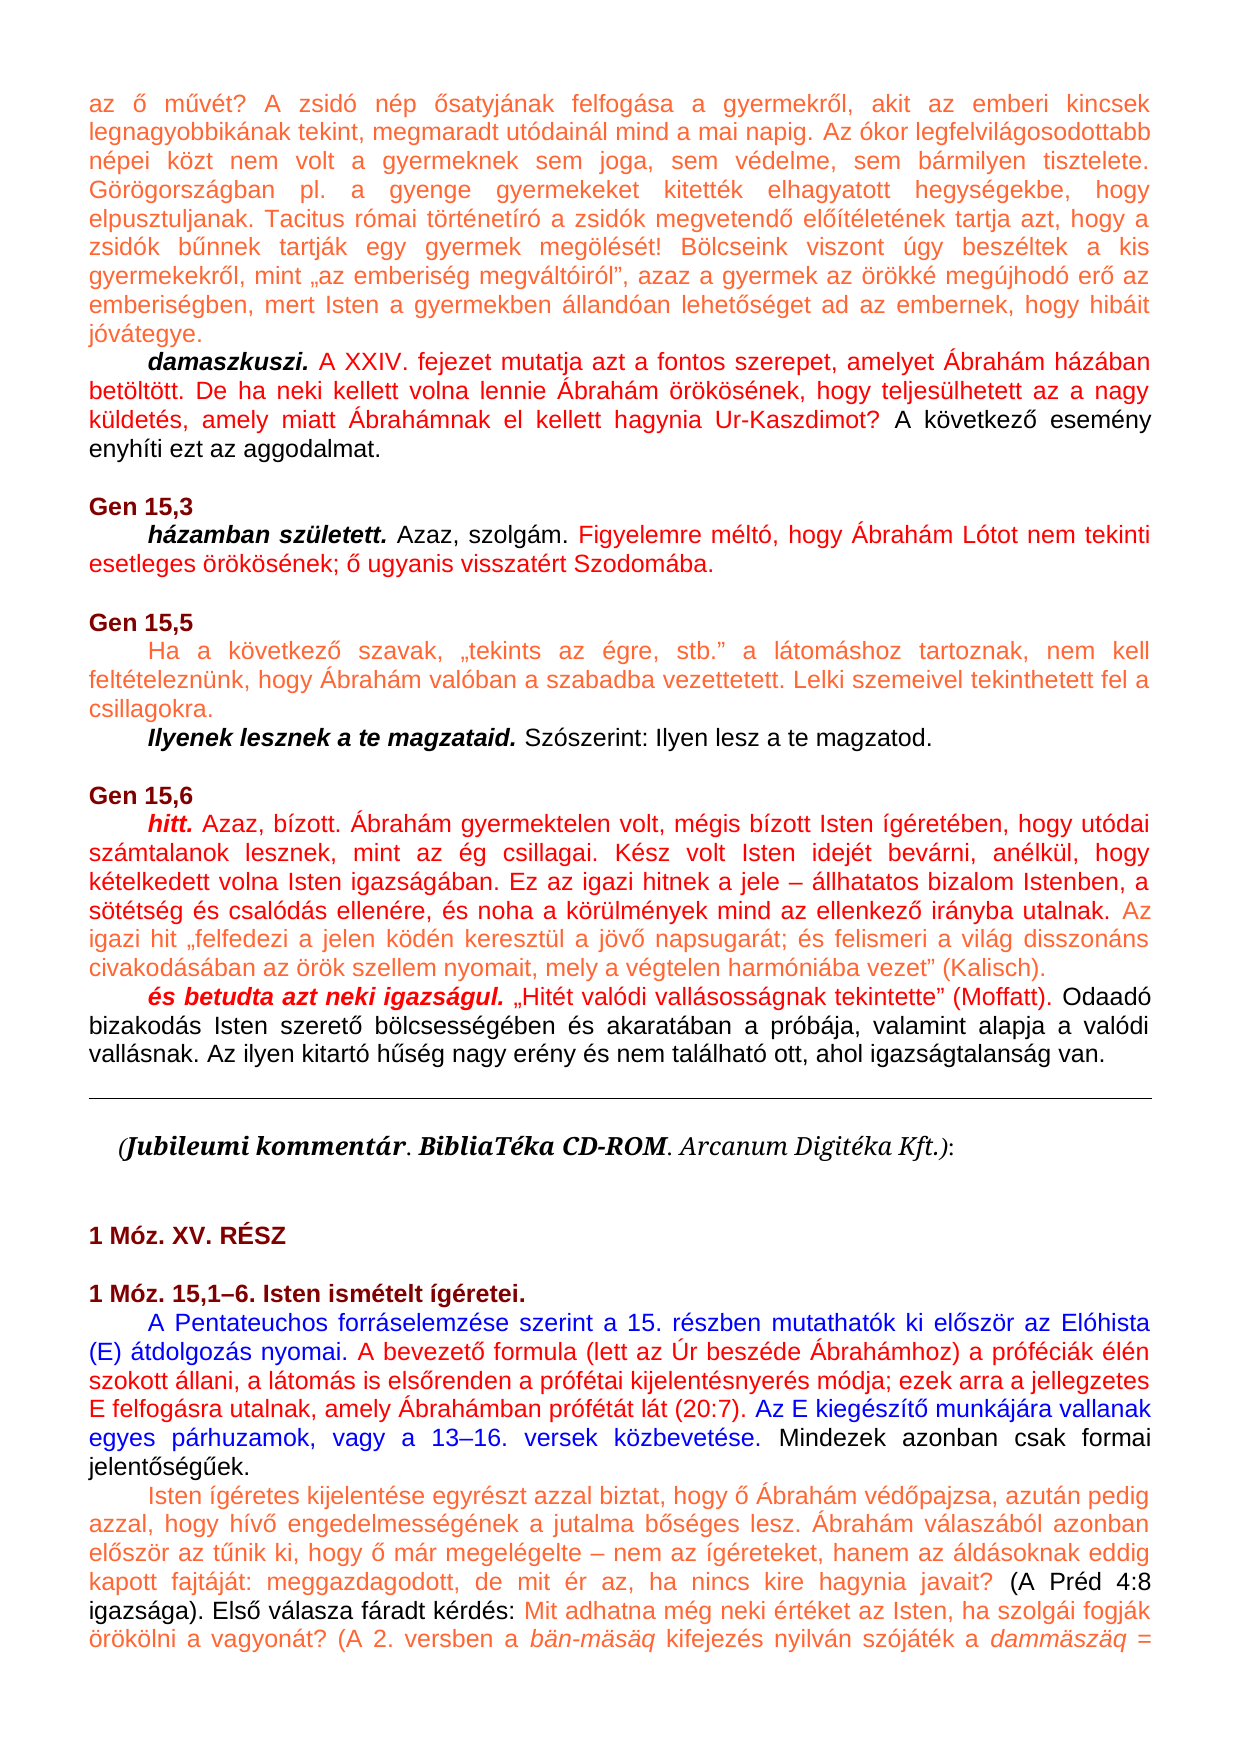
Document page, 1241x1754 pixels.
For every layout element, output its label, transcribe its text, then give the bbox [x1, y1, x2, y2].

text Isten ígéretes kijelentése egyrészt azzal biztat, hogy ő Ábrahám védőpajzsa, azután pedig azzal, hogy hívő engedelmességének a jutalma bőséges lesz. Ábrahám válaszából azonban először az tűnik ki, hogy ő már megelégelte – nem az ígéreteket, hanem az áldásoknak eddig kapott fajtáját: meggazdagodott, de mit ér az, ha nincs kire hagynia javait? (A Préd 4:8 igazsága). Első válasza fáradt kérdés: Mit adhatna még neki értéket az Isten, ha szolgái fogják örökölni a vagyonát? (A 2. versben a bän-mäsäq kifejezés nyilván szójáték a dammäszäq = [88, 1481, 1152, 1653]
text hitt. Azaz, bízott. Ábrahám gyermektelen volt, mégis bízott Isten ígéretében, hogy utódai számtalanok lesznek, mint az ég csillagai. Kész volt Isten idejét bevárni, anélkül, hogy kételkedett volna Isten igazságában. Ez az igazi hitnek a jele – állhatatos bizalom Istenben, a sötétség és csalódás ellenére, és noha a körülmények mind az ellenkező irányba utalnak. Az igazi hit „felfedezi a jelen ködén keresztül a jövő napsugarát; és felismeri a világ disszonáns civakodásában az örök szellem nyomait, mely a végtelen harmóniába vezet” (Kalisch). [88, 809, 1152, 982]
text Gen 15,6 [88, 781, 1152, 809]
text Gen 15,5 [88, 607, 1152, 636]
text 1 Móz. 15,1–6. Isten ismételt ígéretei. [88, 1279, 1152, 1308]
text Ha a következő szavak, „tekints az égre, stb.” a látomáshoz tartoznak, nem kell feltételeznünk, hogy Ábrahám valóban a szabadba vezettetett. Lelki szemeivel tekinthetett fel a csillagokra. [88, 636, 1152, 722]
text Ilyenek lesznek a te magzataid. Szószerint: Ilyen lesz a te magzatod. [88, 722, 1152, 751]
text 1 Móz. XV. RÉSZ [88, 1221, 1152, 1250]
text az ő művét? A zsidó nép ősatyjának felfogása a gyermekről, akit az emberi kincsek legnagyobbikának tekint, megmaradt utódainál mind a mai napig. Az ókor legfelvilágosodottabb népei közt nem volt a gyermeknek sem joga, sem védelme, sem bármilyen tisztelete. Görögországban pl. a gyenge gyermekeket kitették elhagyatott hegységekbe, hogy elpusztuljanak. Tacitus római történetíró a zsidók megvetendő előítéletének tartja azt, hogy a zsidók bűnnek tartják egy gyermek megölését! Bölcseink viszont úgy beszéltek a kis gyermekekről, mint „az emberiség megváltóiról”, azaz a gyermek az örökké megújhodó erő az emberiségben, mert Isten a gyermekben állandóan lehetőséget ad az embernek, hogy hibáit jóvátegye. [88, 88, 1152, 347]
text és betudta azt neki igazságul. „Hitét valódi vallásosságnak tekintette” (Moffatt). Odaadó bizakodás Isten szerető bölcsességében és akaratában a próbája, valamint alapja a valódi vallásnak. Az ilyen kitartó hűség nagy erény és nem található ott, ahol igazságtalanság van. [88, 982, 1152, 1068]
text Gen 15,3 [88, 492, 1152, 521]
text damaszkuszi. A XXIV. fejezet mutatja azt a fontos szerepet, amelyet Ábrahám házában betöltött. De ha neki kellett volna lennie Ábrahám örökösének, hogy teljesülhetett az a nagy küldetés, amely miatt Ábrahámnak el kellett hagynia Ur-Kaszdimot? A következő esemény enyhíti ezt az aggodalmat. [88, 347, 1152, 462]
text A Pentateuchos forráselemzése szerint a 15. részben mutathatók ki először az Elóhista (E) átdolgozás nyomai. A bevezető formula (lett az Úr beszéde Ábrahámhoz) a próféciák élén szokott állani, a látomás is elsőrenden a prófétai kijelentésnyerés módja; ezek arra a jellegzetes E felfogásra utalnak, amely Ábrahámban prófétát lát (20:7). Az E kiegészítő munkájára vallanak egyes párhuzamok, vagy a 13–16. versek közbevetése. Mindezek azonban csak formai jelentőségűek. [88, 1308, 1152, 1481]
text (Jubileumi kommentár. BibliaTéka CD-ROM. Arcanum Digitéka Kft.): [88, 1099, 1152, 1192]
text házamban született. Azaz, szolgám. Figyelemre méltó, hogy Ábrahám Lótot nem tekinti esetleges örökösének; ő ugyanis visszatért Szodomába. [88, 521, 1152, 578]
